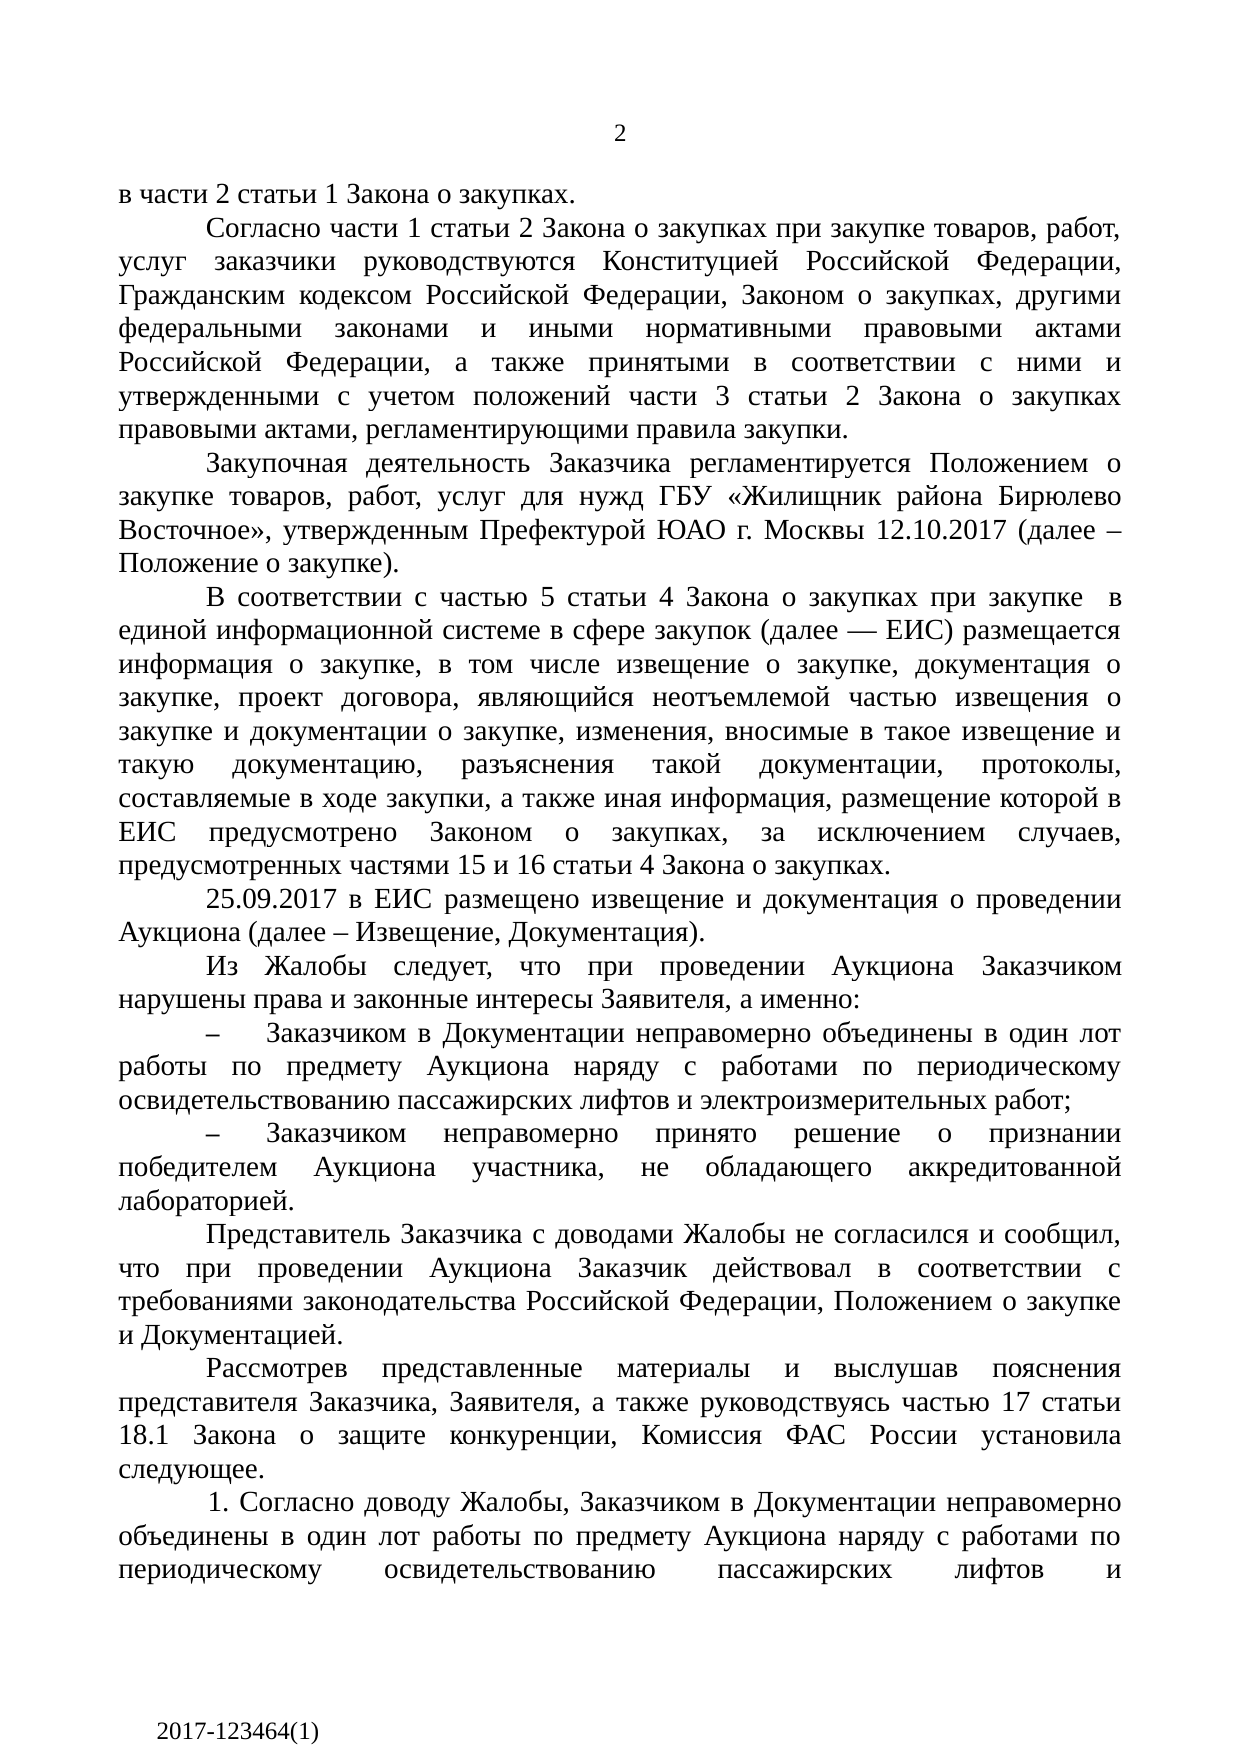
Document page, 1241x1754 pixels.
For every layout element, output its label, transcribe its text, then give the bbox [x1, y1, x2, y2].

list Заказчиком неправомерно принято решение о признании победителем Аукциона участника, не обладающего аккредитованной лабораторией. [118, 1116, 1122, 1216]
text Представитель Заказчика с доводами Жалобы не согласился и сообщил, что при проведении Аукциона Заказчик действовал в соответствии с требованиями законодательства Российской Федерации, Положением о закупке и Документацией. [118, 1216, 1122, 1350]
text Закупочная деятельность Заказчика регламентируется Положением о закупке товаров, работ, услуг для нужд ГБУ «Жилищник района Бирюлево Восточное», утвержденным Префектурой ЮАО г. Москвы 12.10.2017 (далее – Положение о закупке). [118, 445, 1122, 579]
text 25.09.2017 в ЕИС размещено извещение и документация о проведении Аукциона (далее – Извещение, Документация). [118, 881, 1122, 948]
text В соответствии с частью 5 статьи 4 Закона о закупках при закупке в единой информационной системе в сфере закупок (далее — ЕИС) размещается информация о закупке, в том числе извещение о закупке, документация о закупке, проект договора, являющийся неотъемлемой частью извещения о закупке и документации о закупке, изменения, вносимые в такое извещение и такую документацию, разъяснения такой документации, протоколы, составляемые в ходе закупки, а также иная информация, размещение которой в ЕИС предусмотрено Законом о закупках, за исключением случаев, предусмотренных частями 15 и 16 статьи 4 Закона о закупках. [118, 579, 1122, 881]
text 1. Согласно доводу Жалобы, Заказчиком в Документации неправомерно объединены в один лот работы по предмету Аукциона наряду с работами по периодическому освидетельствованию пассажирских лифтов и [118, 1484, 1122, 1585]
text Рассмотрев представленные материалы и выслушав пояснения представителя Заказчика, Заявителя, а также руководствуясь частью 17 статьи 18.1 Закона о защите конкуренции, Комиссия ФАС России установила следующее. [118, 1350, 1122, 1484]
text Из Жалобы следует, что при проведении Аукциона Заказчиком нарушены права и законные интересы Заявителя, а именно: [118, 948, 1122, 1015]
list Заказчиком в Документации неправомерно объединены в один лот работы по предмету Аукциона наряду с работами по периодическому освидетельствованию пассажирских лифтов и электроизмерительных работ; [118, 1015, 1122, 1116]
text Согласно части 1 статьи 2 Закона о закупках при закупке товаров, работ, услуг заказчики руководствуются Конституцией Российской Федерации, Гражданским кодексом Российской Федерации, Законом о закупках, другими федеральными законами и иными нормативными правовыми актами Российской Федерации, а также принятыми в соответствии с ними и утвержденными с учетом положений части 3 статьи 2 Закона о закупках правовыми актами, регламентирующими правила закупки. [118, 210, 1122, 445]
text в части 2 статьи 1 Закона о закупках. [118, 176, 1122, 210]
